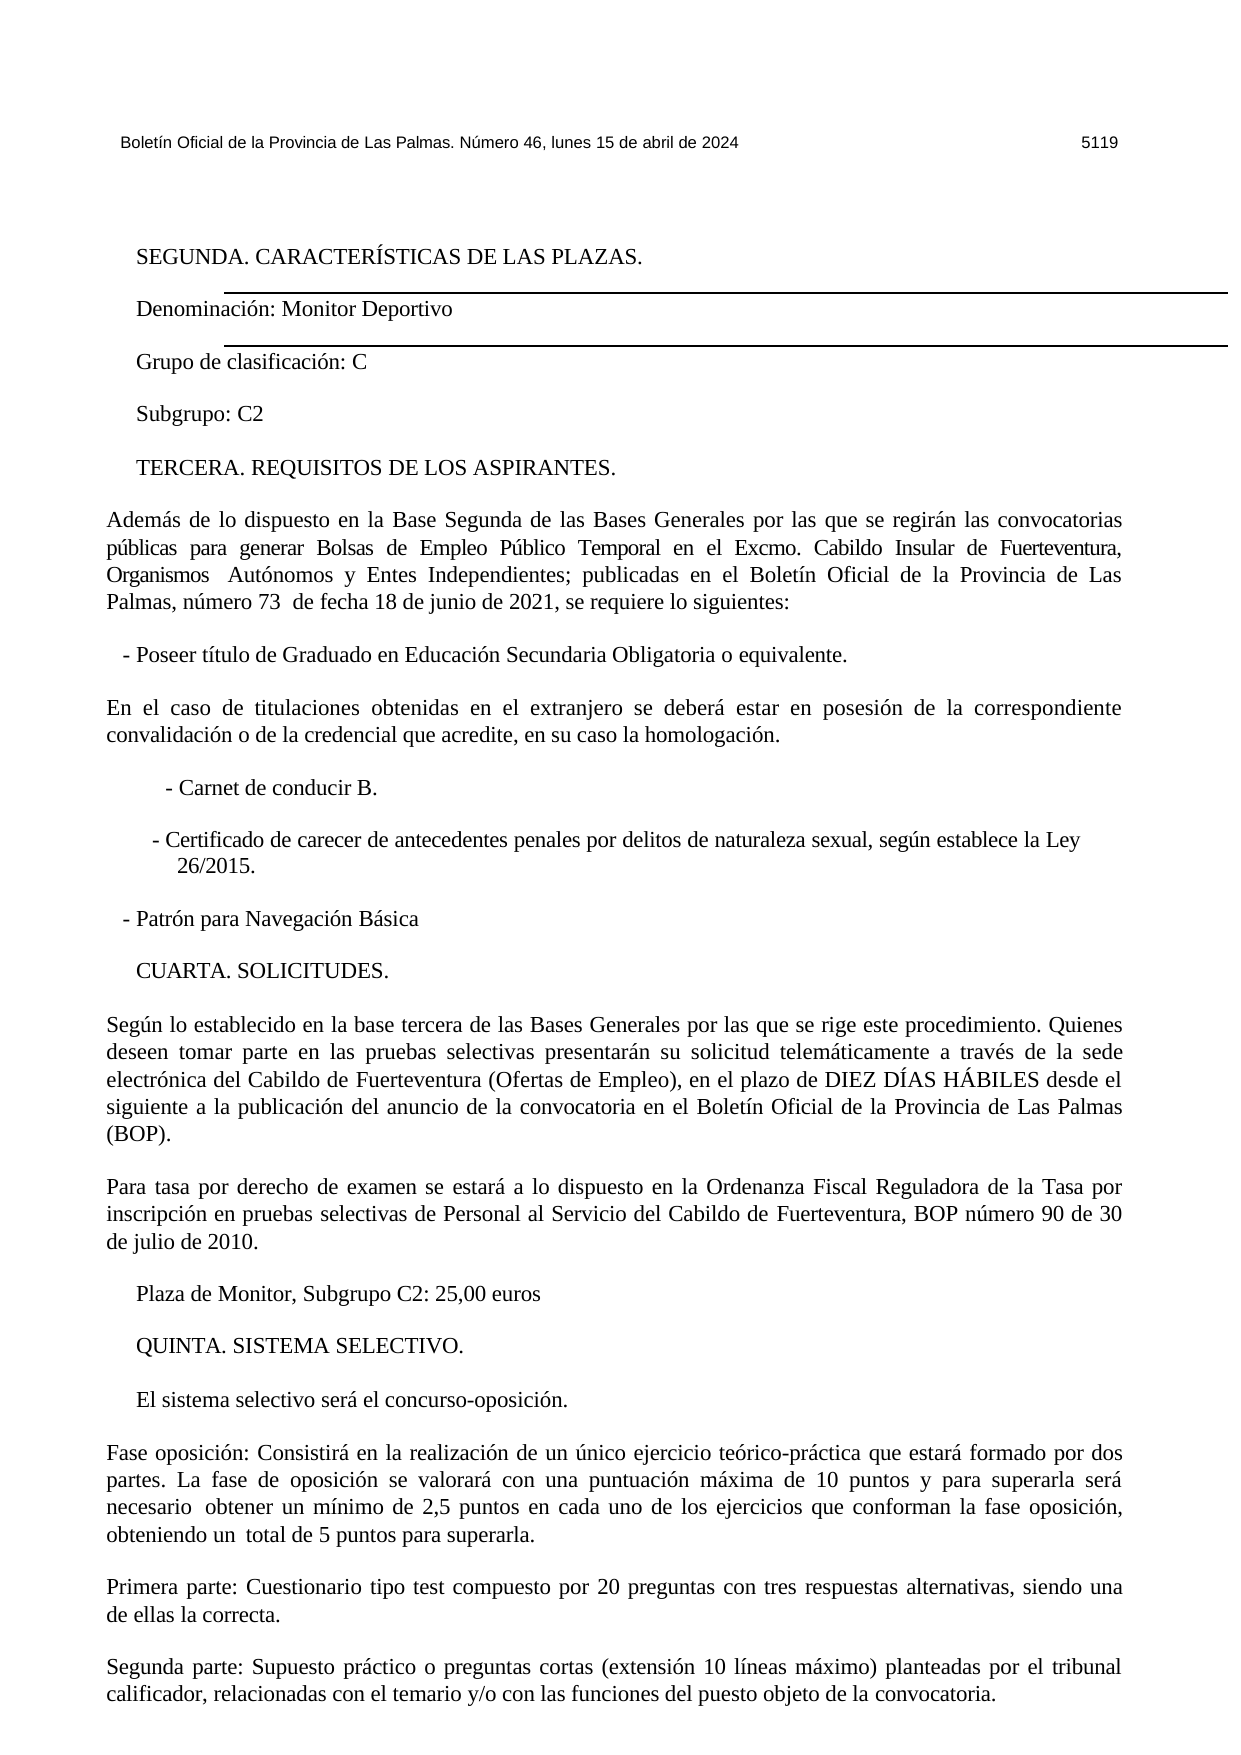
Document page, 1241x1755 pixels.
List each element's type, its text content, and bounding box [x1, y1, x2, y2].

text TERCERA. REQUISITOS DE LOS ASPIRANTES. [136, 454, 1134, 480]
text Fase oposición: Consistirá en la realización de un único ejercicio teórico-práctica que estará formado por dos partes. La fase de oposición se valorará con una puntuación máxima de 10 puntos y para superarla será necesario obtener un mínimo de 2,5 puntos en cada uno de los ejercicios que conforman la fase oposición, obteniendo un total de 5 puntos para superarla. [106, 1438, 1123, 1547]
text En el caso de titulaciones obtenidas en el extranjero se deberá estar en posesión de la correspondiente convalidación o de la credencial que acredite, en su caso la homologación. [106, 694, 1123, 747]
list Carnet de conducir B. [165, 773, 1134, 800]
list Certificado de carecer de antecedentes penales por delitos de naturaleza sexual, según establece la Ley 26/2015. [152, 826, 1134, 879]
text Denominación: Monitor Deportivo Grupo de clasificación: C Subgrupo: C2 [136, 296, 456, 427]
text Según lo establecido en la base tercera de las Bases Generales por las que se rige este procedimiento. Quienes deseen tomar parte en las pruebas selectivas presentarán su solicitud telemáticamente a través de la sede electrónica del Cabildo de Fuerteventura (Ofertas de Empleo), en el plazo de DIEZ DÍAS HÁBILES desde el siguiente a la publicación del anuncio de la convocatoria en el Boletín Oficial de la Provincia de Las Palmas (BOP). [106, 1011, 1123, 1147]
text Primera parte: Cuestionario tipo test compuesto por 20 preguntas con tres respuestas alternativas, siendo una de ellas la correcta. [106, 1573, 1123, 1627]
text El sistema selectivo será el concurso-oposición. [136, 1386, 1134, 1412]
text Plaza de Monitor, Subgrupo C2: 25,00 euros QUINTA. SISTEMA SELECTIVO. [136, 1280, 630, 1359]
list Patrón para Navegación Básica CUARTA. SOLICITUDES. [122, 905, 435, 984]
text SEGUNDA. CARACTERÍSTICAS DE LAS PLAZAS. [136, 243, 1134, 269]
text Segunda parte: Supuesto práctico o preguntas cortas (extensión 10 líneas máximo) planteadas por el tribunal calificador, relacionadas con el temario y/o con las funciones del puesto objeto de la convocatoria. [106, 1653, 1123, 1707]
text Para tasa por derecho de examen se estará a lo dispuesto en la Ordenanza Fiscal Reguladora de la Tasa por inscripción en pruebas selectivas de Personal al Servicio del Cabildo de Fuerteventura, BOP número 90 de 30 de julio de 2010. [106, 1173, 1123, 1254]
text Además de lo dispuesto en la Base Segunda de las Bases Generales por las que se regirán las convocatorias públicas para generar Bolsas de Empleo Público Temporal en el Excmo. Cabildo Insular de Fuerteventura, Organismos Autónomos y Entes Independientes; publicadas en el Boletín Oficial de la Provincia de Las Palmas, número 73 de fecha 18 de junio de 2021, se requiere lo siguientes: [106, 506, 1123, 615]
list Poseer título de Graduado en Educación Secundaria Obligatoria o equivalente. [122, 641, 1134, 667]
